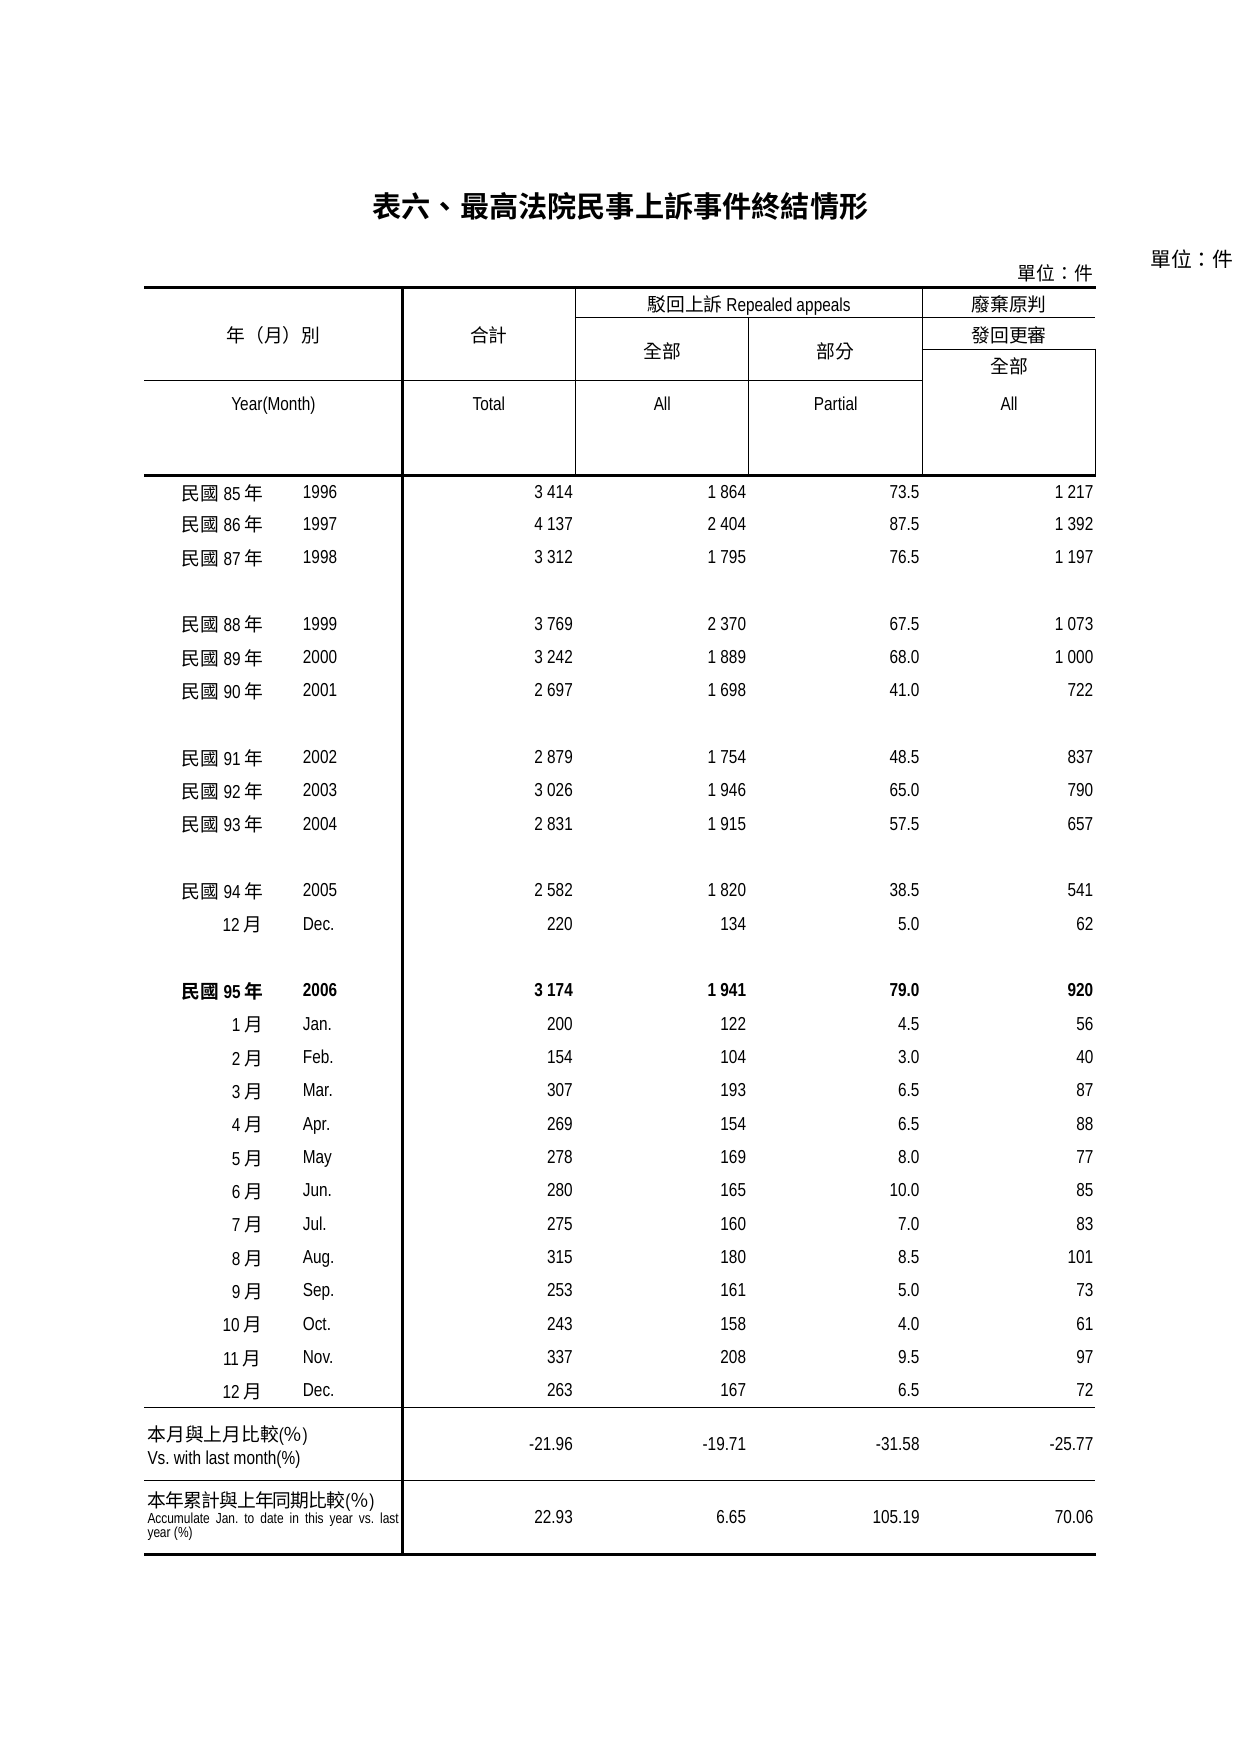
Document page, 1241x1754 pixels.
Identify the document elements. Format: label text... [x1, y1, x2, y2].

table_cell 83 [922, 1207, 1096, 1240]
table_header 年（月）別 [144, 289, 401, 380]
table_cell Aug. [300, 1240, 401, 1273]
table_cell [144, 707, 300, 740]
table_cell 2月 [144, 1040, 300, 1073]
table_cell 1 915 [575, 807, 749, 840]
table_cell 5.0 [749, 907, 922, 940]
table_cell 97 [922, 1340, 1096, 1373]
table_cell 民國 91年 [144, 740, 300, 773]
table_cell 民國 85年 [144, 477, 300, 507]
table_cell 48.5 [749, 740, 922, 773]
table_cell 2002 [300, 740, 401, 773]
table_cell 3 414 [404, 477, 575, 507]
table_cell 73 [922, 1274, 1096, 1307]
table_cell [144, 940, 300, 973]
table_cell 77 [922, 1140, 1096, 1173]
table_cell 1月 [144, 1007, 300, 1040]
table_cell 105.19 [749, 1481, 922, 1553]
table_cell 72 [922, 1374, 1096, 1407]
table_cell [144, 574, 300, 607]
table_cell 5月 [144, 1140, 300, 1173]
table_cell Dec. [300, 1374, 401, 1407]
table_cell 11月 [144, 1340, 300, 1373]
table_cell 180 [575, 1240, 749, 1273]
table_cell 104 [575, 1040, 749, 1073]
table_cell 3 769 [404, 607, 575, 640]
table_cell 2003 [300, 774, 401, 807]
table_cell [404, 840, 575, 873]
table_cell [300, 574, 401, 607]
table_cell 837 [922, 740, 1096, 773]
table_cell 民國 86年 [144, 507, 300, 540]
table_cell 1 073 [922, 607, 1096, 640]
table_cell 本年累計與上年同期比較(％) Accumulate Jan. to date in this year vs. last year (%) [144, 1481, 401, 1553]
table_cell 6.5 [749, 1374, 922, 1407]
table_cell 269 [404, 1107, 575, 1140]
table_cell Nov. [300, 1340, 401, 1373]
table_cell 2 370 [575, 607, 749, 640]
table_cell 278 [404, 1140, 575, 1173]
table_cell [300, 940, 401, 973]
table_cell 154 [575, 1107, 749, 1140]
table_cell [749, 940, 922, 973]
table_cell 337 [404, 1340, 575, 1373]
table_cell 790 [922, 774, 1096, 807]
table_cell 3 174 [404, 974, 575, 1007]
table_cell 2 697 [404, 674, 575, 707]
table_cell Oct. [300, 1307, 401, 1340]
table_cell 2004 [300, 807, 401, 840]
table_cell 3 312 [404, 540, 575, 573]
table_cell 7月 [144, 1207, 300, 1240]
table_cell 220 [404, 907, 575, 940]
table_cell -31.58 [749, 1408, 922, 1480]
table_cell 68.0 [749, 640, 922, 673]
table_cell 1 864 [575, 477, 749, 507]
table_cell -19.71 [575, 1408, 749, 1480]
table_cell 9月 [144, 1274, 300, 1307]
table_cell 3 242 [404, 640, 575, 673]
table_cell 1 392 [922, 507, 1096, 540]
text [1150, 235, 1240, 243]
table_cell 88 [922, 1107, 1096, 1140]
table_cell 3 026 [404, 774, 575, 807]
table_cell [749, 574, 922, 607]
table_cell May [300, 1140, 401, 1173]
table_cell 7.0 [749, 1207, 922, 1240]
table_cell Partial [749, 381, 922, 473]
table_cell 民國 87年 [144, 540, 300, 573]
table_cell Jan. [300, 1007, 401, 1040]
table_cell 38.5 [749, 874, 922, 907]
table_cell 部分 [749, 318, 922, 380]
table_cell 1998 [300, 540, 401, 573]
table_cell [575, 940, 749, 973]
table_cell 4月 [144, 1107, 300, 1140]
table_cell 263 [404, 1374, 575, 1407]
table_cell [922, 840, 1096, 873]
table_header 合計 [404, 289, 575, 380]
table_cell Year(Month) [144, 381, 401, 473]
table_cell 8.5 [749, 1240, 922, 1273]
table_cell 全部 [923, 350, 1095, 380]
table_cell 169 [575, 1140, 749, 1173]
table_cell 76.5 [749, 540, 922, 573]
table_cell 1 197 [922, 540, 1096, 573]
table_cell 發回更審 [923, 317, 1096, 348]
table_cell 民國 88年 [144, 607, 300, 640]
table_cell Mar. [300, 1074, 401, 1107]
table_cell All [576, 381, 748, 473]
table_cell 4.5 [749, 1007, 922, 1040]
table_cell 253 [404, 1274, 575, 1307]
table_cell 10月 [144, 1307, 300, 1340]
table_cell 79.0 [749, 974, 922, 1007]
table_cell 307 [404, 1074, 575, 1107]
table_cell Jun. [300, 1174, 401, 1207]
table_cell 10.0 [749, 1174, 922, 1207]
table_cell 1999 [300, 607, 401, 640]
table_cell 67.5 [749, 607, 922, 640]
table_cell 920 [922, 974, 1096, 1007]
table_cell 2000 [300, 640, 401, 673]
table_cell [749, 840, 922, 873]
table_cell 165 [575, 1174, 749, 1207]
table_cell 民國 92年 [144, 774, 300, 807]
table_cell 2 879 [404, 740, 575, 773]
table_cell 5.0 [749, 1274, 922, 1307]
table_cell 40 [922, 1040, 1096, 1073]
table_cell 134 [575, 907, 749, 940]
table_cell 243 [404, 1307, 575, 1340]
table_cell [300, 840, 401, 873]
table_cell [922, 940, 1096, 973]
table_cell 本月與上月比較(％) Vs. with last month(%) [144, 1408, 401, 1480]
table_cell 6.65 [575, 1481, 749, 1553]
table_cell -25.77 [922, 1407, 1096, 1480]
table_cell [575, 840, 749, 873]
table_cell 280 [404, 1174, 575, 1207]
table_cell 541 [922, 874, 1096, 907]
table_header 駁回上訴Repealed appeals [576, 289, 922, 317]
table_cell 85 [922, 1174, 1096, 1207]
table_cell 41.0 [749, 674, 922, 707]
table_cell 57.5 [749, 807, 922, 840]
table_cell 1 795 [575, 540, 749, 573]
table_cell 722 [922, 674, 1096, 707]
table_cell 4.0 [749, 1307, 922, 1340]
table_cell 200 [404, 1007, 575, 1040]
table_cell [404, 940, 575, 973]
table_cell 9.5 [749, 1340, 922, 1373]
table_cell 193 [575, 1074, 749, 1107]
table_cell 73.5 [749, 477, 922, 507]
table_cell 2006 [300, 974, 401, 1007]
table_cell 4 137 [404, 507, 575, 540]
table_cell 62 [922, 907, 1096, 940]
table_cell 1996 [300, 477, 401, 507]
text 單位：件 [148, 259, 1092, 286]
table_cell 6.5 [749, 1107, 922, 1140]
table_cell 208 [575, 1340, 749, 1373]
table_cell 167 [575, 1374, 749, 1407]
table_cell 2001 [300, 674, 401, 707]
table_cell [922, 707, 1096, 740]
table_cell 101 [922, 1240, 1096, 1273]
table_cell 70.06 [922, 1480, 1096, 1553]
table_cell 3.0 [749, 1040, 922, 1073]
table_cell 154 [404, 1040, 575, 1073]
table_cell 61 [922, 1307, 1096, 1340]
table_cell 87.5 [749, 507, 922, 540]
table_cell 160 [575, 1207, 749, 1240]
table_cell 122 [575, 1007, 749, 1040]
table_cell 1 946 [575, 774, 749, 807]
text [1150, 268, 1240, 275]
table_cell 1 698 [575, 674, 749, 707]
table_cell 1 000 [922, 640, 1096, 673]
table_cell Dec. [300, 907, 401, 940]
table_cell 民國 94年 [144, 874, 300, 907]
table_cell [404, 707, 575, 740]
table_cell 1 941 [575, 974, 749, 1007]
table_cell 65.0 [749, 774, 922, 807]
table_cell 2 582 [404, 874, 575, 907]
text 單位：件 [1150, 243, 1240, 268]
table_cell -21.96 [404, 1408, 575, 1480]
table_cell 1 754 [575, 740, 749, 773]
table_cell [404, 574, 575, 607]
table_cell 民國 89年 [144, 640, 300, 673]
table_cell 315 [404, 1240, 575, 1273]
table_header 廢棄原判 [923, 289, 1096, 317]
table_cell 2 404 [575, 507, 749, 540]
table_cell 1997 [300, 507, 401, 540]
table_cell 8.0 [749, 1140, 922, 1173]
table_cell 2 831 [404, 807, 575, 840]
table_cell 民國 90年 [144, 674, 300, 707]
table_cell [300, 707, 401, 740]
table_cell 275 [404, 1207, 575, 1240]
table_cell 1 217 [922, 477, 1096, 507]
table_cell 56 [922, 1007, 1096, 1040]
table_cell 6月 [144, 1174, 300, 1207]
table_cell [749, 707, 922, 740]
table_cell 87 [922, 1074, 1096, 1107]
table_cell 22.93 [404, 1481, 575, 1553]
text 表六、最高法院民事上訴事件終結情形 [148, 183, 1092, 225]
table_cell Sep. [300, 1274, 401, 1307]
table_cell 12月 [144, 907, 300, 940]
table_cell [144, 840, 300, 873]
table_cell [922, 574, 1096, 607]
table_cell 1 889 [575, 640, 749, 673]
table_cell [575, 574, 749, 607]
table_cell 12月 [144, 1374, 300, 1407]
table_cell All [923, 380, 1095, 473]
table_cell 161 [575, 1274, 749, 1307]
table_cell 全部 [576, 318, 748, 380]
table_cell Feb. [300, 1040, 401, 1073]
table_cell [575, 707, 749, 740]
table_cell 158 [575, 1307, 749, 1340]
table_cell 民國 93年 [144, 807, 300, 840]
table_cell 657 [922, 807, 1096, 840]
table_cell 8月 [144, 1240, 300, 1273]
table_cell 3月 [144, 1074, 300, 1107]
table_cell Apr. [300, 1107, 401, 1140]
table_cell 1 820 [575, 874, 749, 907]
table_cell 民國 95年 [144, 974, 300, 1007]
table_cell 2005 [300, 874, 401, 907]
table_cell Total [404, 381, 575, 473]
table_cell Jul. [300, 1207, 401, 1240]
table_cell 6.5 [749, 1074, 922, 1107]
